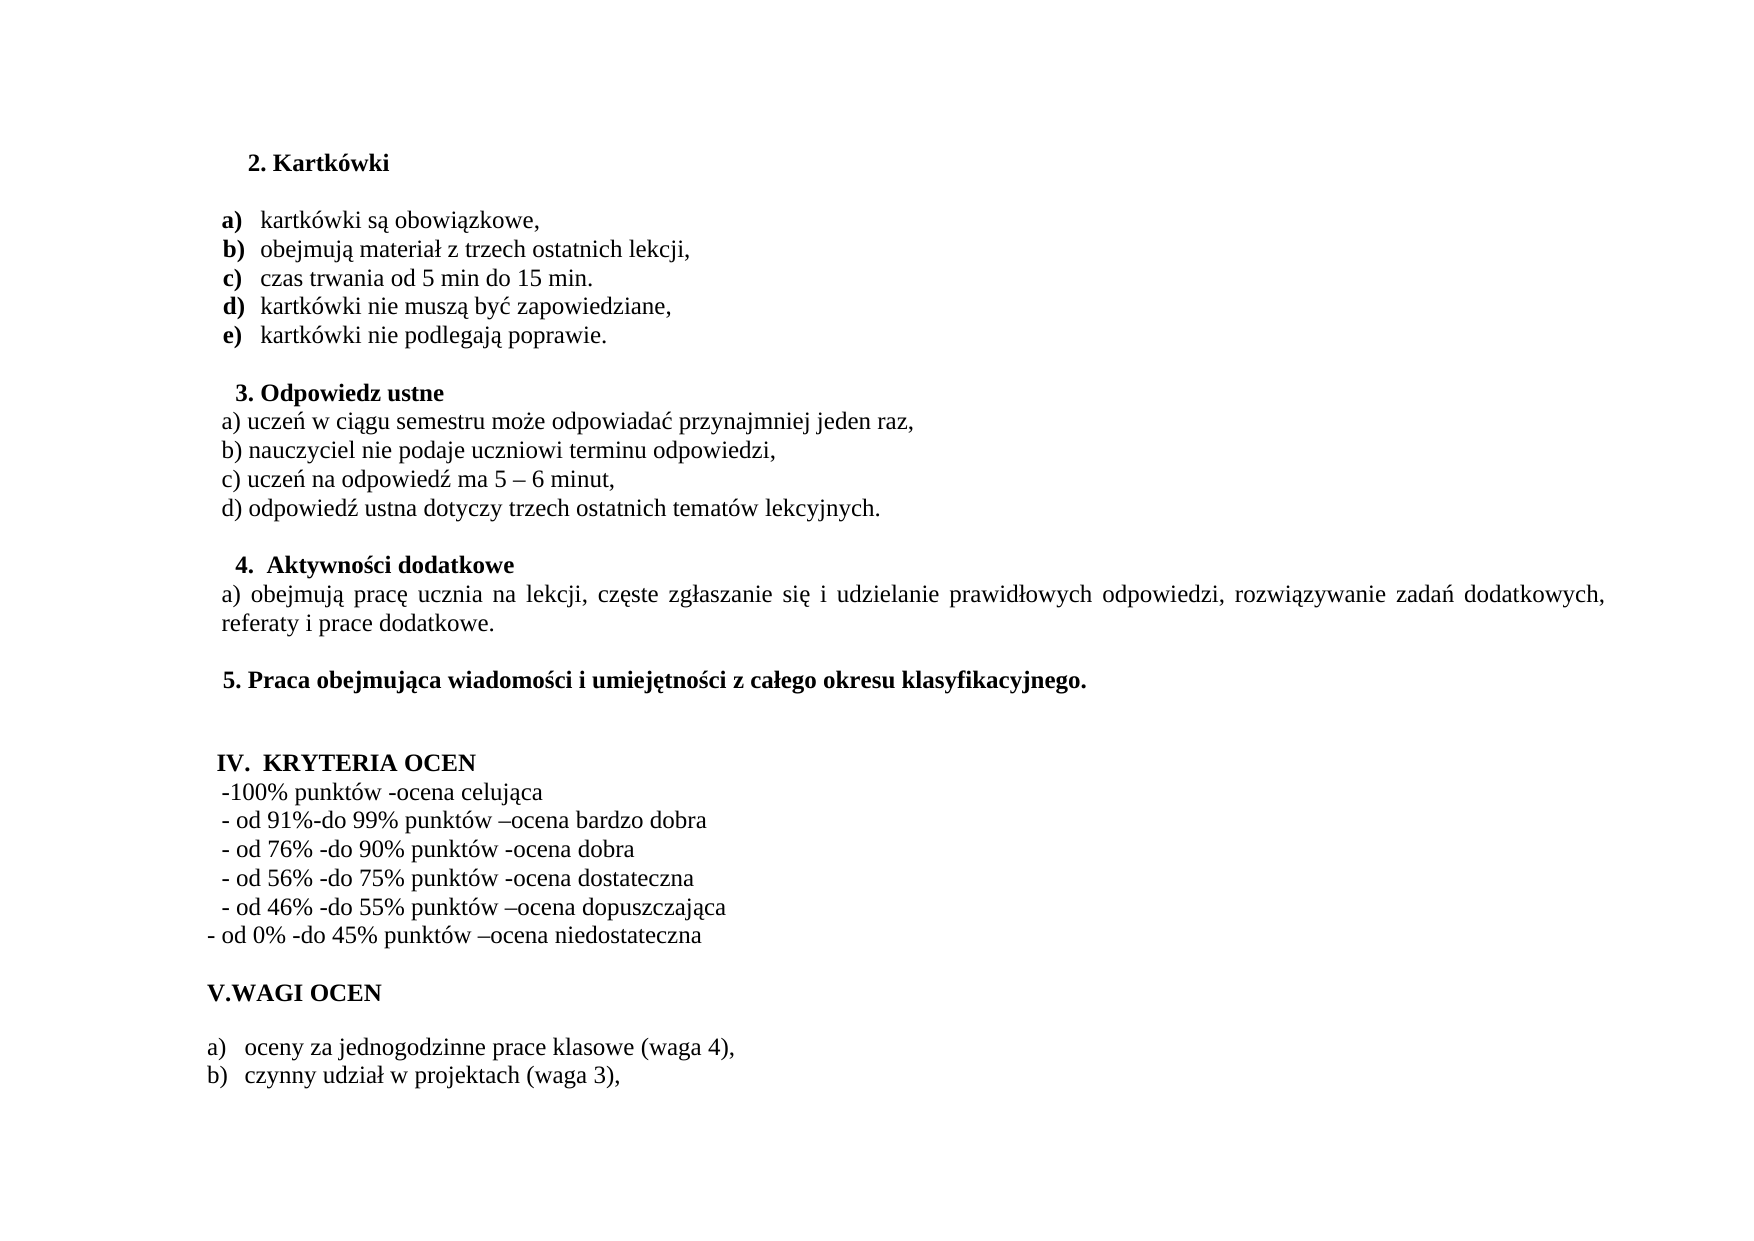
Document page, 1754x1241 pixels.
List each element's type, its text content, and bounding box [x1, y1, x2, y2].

list czynny udział w projektach (waga 3), [207, 1060, 1606, 1089]
text d) odpowiedź ustna dotyczy trzech ostatnich tematów lekcyjnych. [148, 493, 1606, 521]
text IV. KRYTERIA OCEN [148, 748, 1606, 777]
text - od 91%-do 99% punktów –ocena bardzo dobra [148, 805, 1606, 834]
text - od 0% -do 45% punktów –ocena niedostateczna [148, 920, 1606, 949]
list 5. Praca obejmująca wiadomości i umiejętności z całego okresu klasyfikacyjnego. [223, 665, 1606, 694]
text 4. Aktywności dodatkowe [148, 550, 1606, 579]
text 2. Kartkówki [148, 148, 1606, 176]
list V.WAGI OCEN [207, 978, 1606, 1007]
text 3. Odpowiedz ustne [148, 378, 1606, 406]
text -100% punktów -ocena celująca [148, 777, 1606, 805]
text b) nauczyciel nie podaje uczniowi terminu odpowiedzi, [148, 435, 1606, 464]
list czas trwania od 5 min do 15 min. [223, 263, 1606, 291]
list kartkówki nie muszą być zapowiedziane, [223, 291, 1606, 320]
text - od 56% -do 75% punktów -ocena dostateczna [148, 863, 1606, 892]
text c) uczeń na odpowiedź ma 5 – 6 minut, [148, 464, 1606, 493]
text - od 46% -do 55% punktów –ocena dopuszczająca [148, 892, 1606, 920]
list obejmują materiał z trzech ostatnich lekcji, [223, 234, 1606, 263]
text a) obejmują pracę ucznia na lekcji, częste zgłaszanie się i udzielanie prawidłowych odpowiedzi, rozwiązywanie zadań dodatkowych, referaty i prace dodatkowe. [221, 579, 1606, 636]
text a) uczeń w ciągu semestru może odpowiadać przynajmniej jeden raz, [221, 406, 1606, 435]
list kartkówki są obowiązkowe, [148, 205, 1606, 234]
text - od 76% -do 90% punktów -ocena dobra [148, 834, 1606, 863]
list kartkówki nie podlegają poprawie. [223, 320, 1606, 349]
list oceny za jednogodzinne prace klasowe (waga 4), [207, 1032, 1606, 1060]
